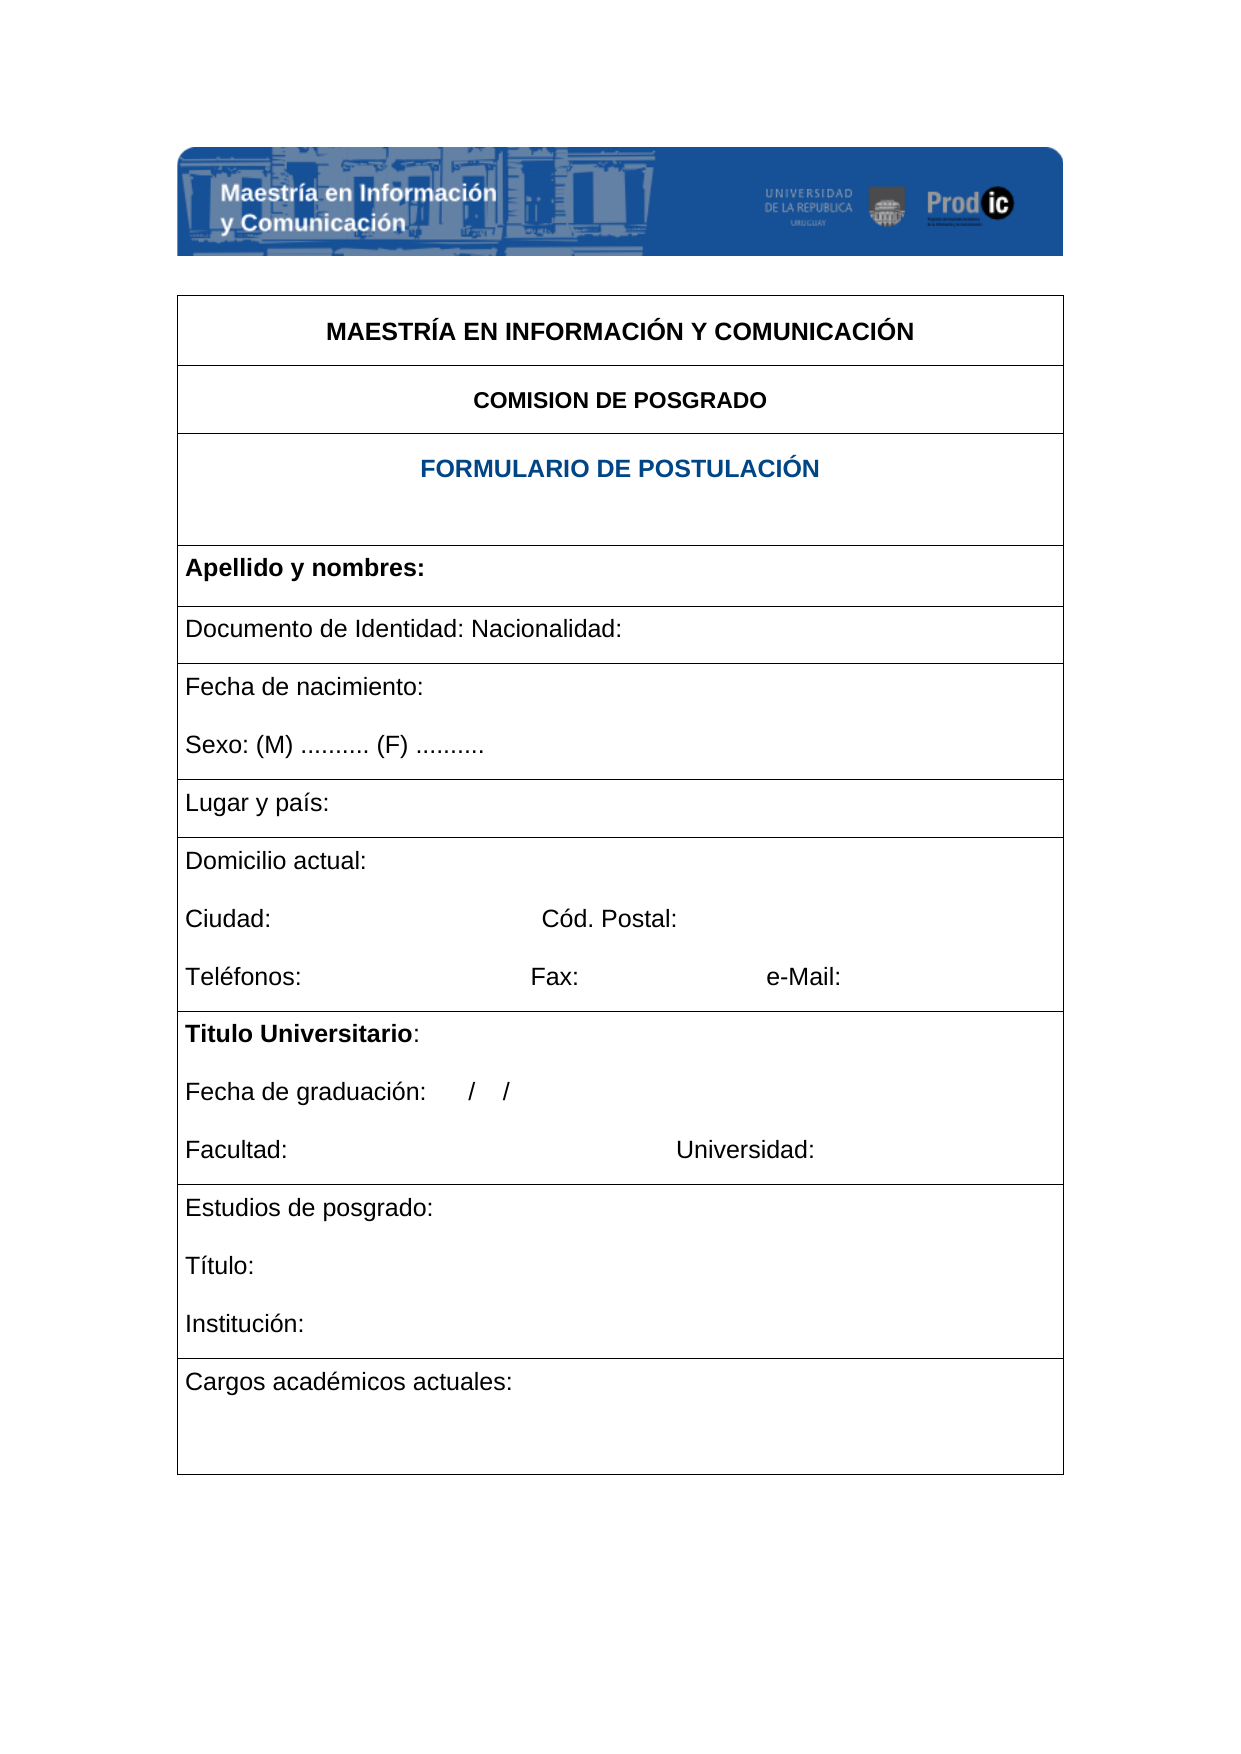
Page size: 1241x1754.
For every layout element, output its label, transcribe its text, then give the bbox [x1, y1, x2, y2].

table_header MAESTRÍA EN INFORMACIÓN Y COMUNICACIÓN [178, 296, 1063, 365]
table_cell Cargos académicos actuales: [178, 1359, 1063, 1473]
table_cell Lugar y país: [178, 780, 1063, 837]
picture [177, 147, 1063, 256]
table_cell Apellido y nombres: [178, 546, 1063, 606]
table_cell Estudios de posgrado: Título: Institución: [178, 1185, 1063, 1358]
table_cell FORMULARIO DE POSTULACIÓN [178, 434, 1063, 544]
table_cell Titulo Universitario: Fecha de graduación: / / Facultad: Universidad: [178, 1012, 1063, 1184]
table_cell Domicilio actual: Ciudad: Cód. Postal: Teléfonos: Fax: e-Mail: [178, 838, 1063, 1011]
table_cell Documento de Identidad: Nacionalidad: [178, 607, 1063, 663]
table_cell Fecha de nacimiento: Sexo: (M) .......... (F) .......... [178, 664, 1063, 779]
table_cell COMISION DE POSGRADO [178, 366, 1063, 433]
